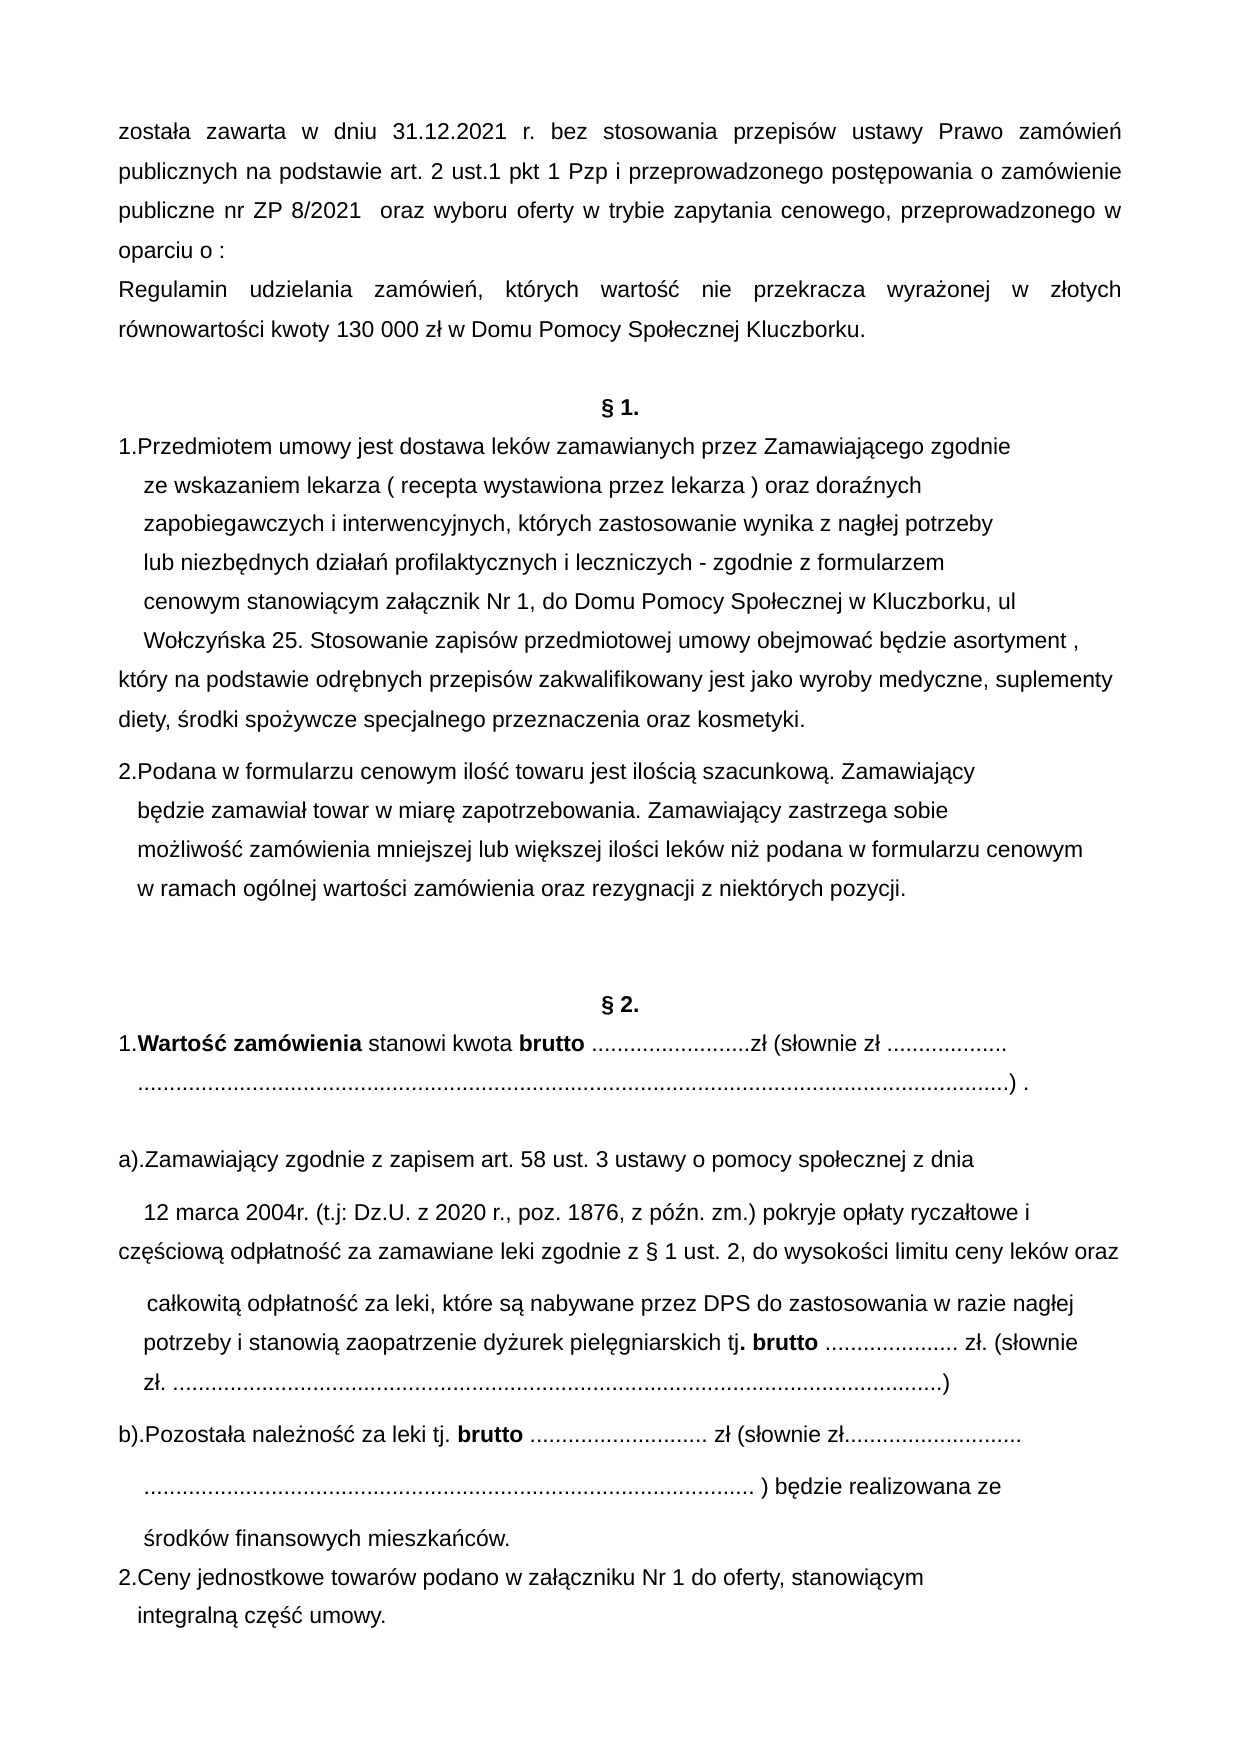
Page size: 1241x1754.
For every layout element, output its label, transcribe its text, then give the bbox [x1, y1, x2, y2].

text zapobiegawczych i interwencyjnych, których zastosowanie wynika z nagłej potrzeby [118, 510, 1122, 537]
text § 2. [118, 991, 1122, 1017]
text a).Zamawiający zgodnie z zapisem art. 58 ust. 3 ustawy o pomocy społecznej z dnia [118, 1146, 1122, 1173]
text 2.Ceny jednostkowe towarów podano w załączniku Nr 1 do oferty, stanowiącym [118, 1564, 1122, 1590]
text w ramach ogólnej wartości zamówienia oraz rezygnacji z niektórych pozycji. [118, 874, 1122, 901]
text została zawarta w dniu 31.12.2021 r. bez stosowania przepisów ustawy Prawo zamówień publicznych na podstawie art. 2 ust.1 pkt 1 Pzp i przeprowadzonego postępowania o zamówienie publiczne nr ZP 8/2021 oraz wyboru oferty w trybie zapytania cenowego, przeprowadzonego w oparciu o : [118, 118, 1122, 263]
text ................................................................................................ ) będzie realizowana ze [118, 1473, 1122, 1499]
text lub niezbędnych działań profilaktycznych i leczniczych - zgodnie z formularzem [118, 549, 1122, 576]
text Regulamin udzielania zamówień, których wartość nie przekracza wyrażonej w złotych równowartości kwoty 130 000 zł w Domu Pomocy Społecznej Kluczborku. [118, 276, 1122, 342]
text 1.Przedmiotem umowy jest dostawa leków zamawianych przez Zamawiającego zgodnie [118, 433, 1122, 459]
text Wołczyńska 25. Stosowanie zapisów przedmiotowej umowy obejmować będzie asortyment , który na podstawie odrębnych przepisów zakwalifikowany jest jako wyroby medyczne, suplementy diety, środki spożywcze specjalnego przeznaczenia oraz kosmetyki. [118, 627, 1122, 732]
text 1.Wartość zamówienia stanowi kwota brutto .........................zł (słownie zł ................... [118, 1030, 1122, 1056]
text całkowitą odpłatność za leki, które są nabywane przez DPS do zastosowania w razie nagłej potrzeby i stanowią zaopatrzenie dyżurek pielęgniarskich tj. brutto ..................... zł. (słownie zł. .........................................................................................................................) [121, 1290, 1122, 1395]
text możliwość zamówienia mniejszej lub większej ilości leków niż podana w formularzu cenowym [118, 836, 1122, 862]
text § 1. [118, 394, 1122, 420]
text będzie zamawiał towar w miarę zapotrzebowania. Zamawiający zastrzega sobie [118, 797, 1122, 823]
text integralną część umowy. [118, 1602, 1122, 1629]
text 12 marca 2004r. (t.j: Dz.U. z 2020 r., poz. 1876, z późn. zm.) pokryje opłaty ryczałtowe i częściową odpłatność za zamawiane leki zgodnie z § 1 ust. 2, do wysokości limitu ceny leków oraz [118, 1198, 1122, 1264]
text .........................................................................................................................................) . [118, 1069, 1122, 1095]
text b).Pozostała należność za leki tj. brutto ............................ zł (słownie zł............................ [118, 1421, 1122, 1447]
text środków finansowych mieszkańców. [118, 1525, 1122, 1551]
text 2.Podana w formularzu cenowym ilość towaru jest ilością szacunkową. Zamawiający [118, 758, 1122, 784]
text cenowym stanowiącym załącznik Nr 1, do Domu Pomocy Społecznej w Kluczborku, ul [118, 588, 1122, 614]
text ze wskazaniem lekarza ( recepta wystawiona przez lekarza ) oraz doraźnych [118, 472, 1122, 498]
